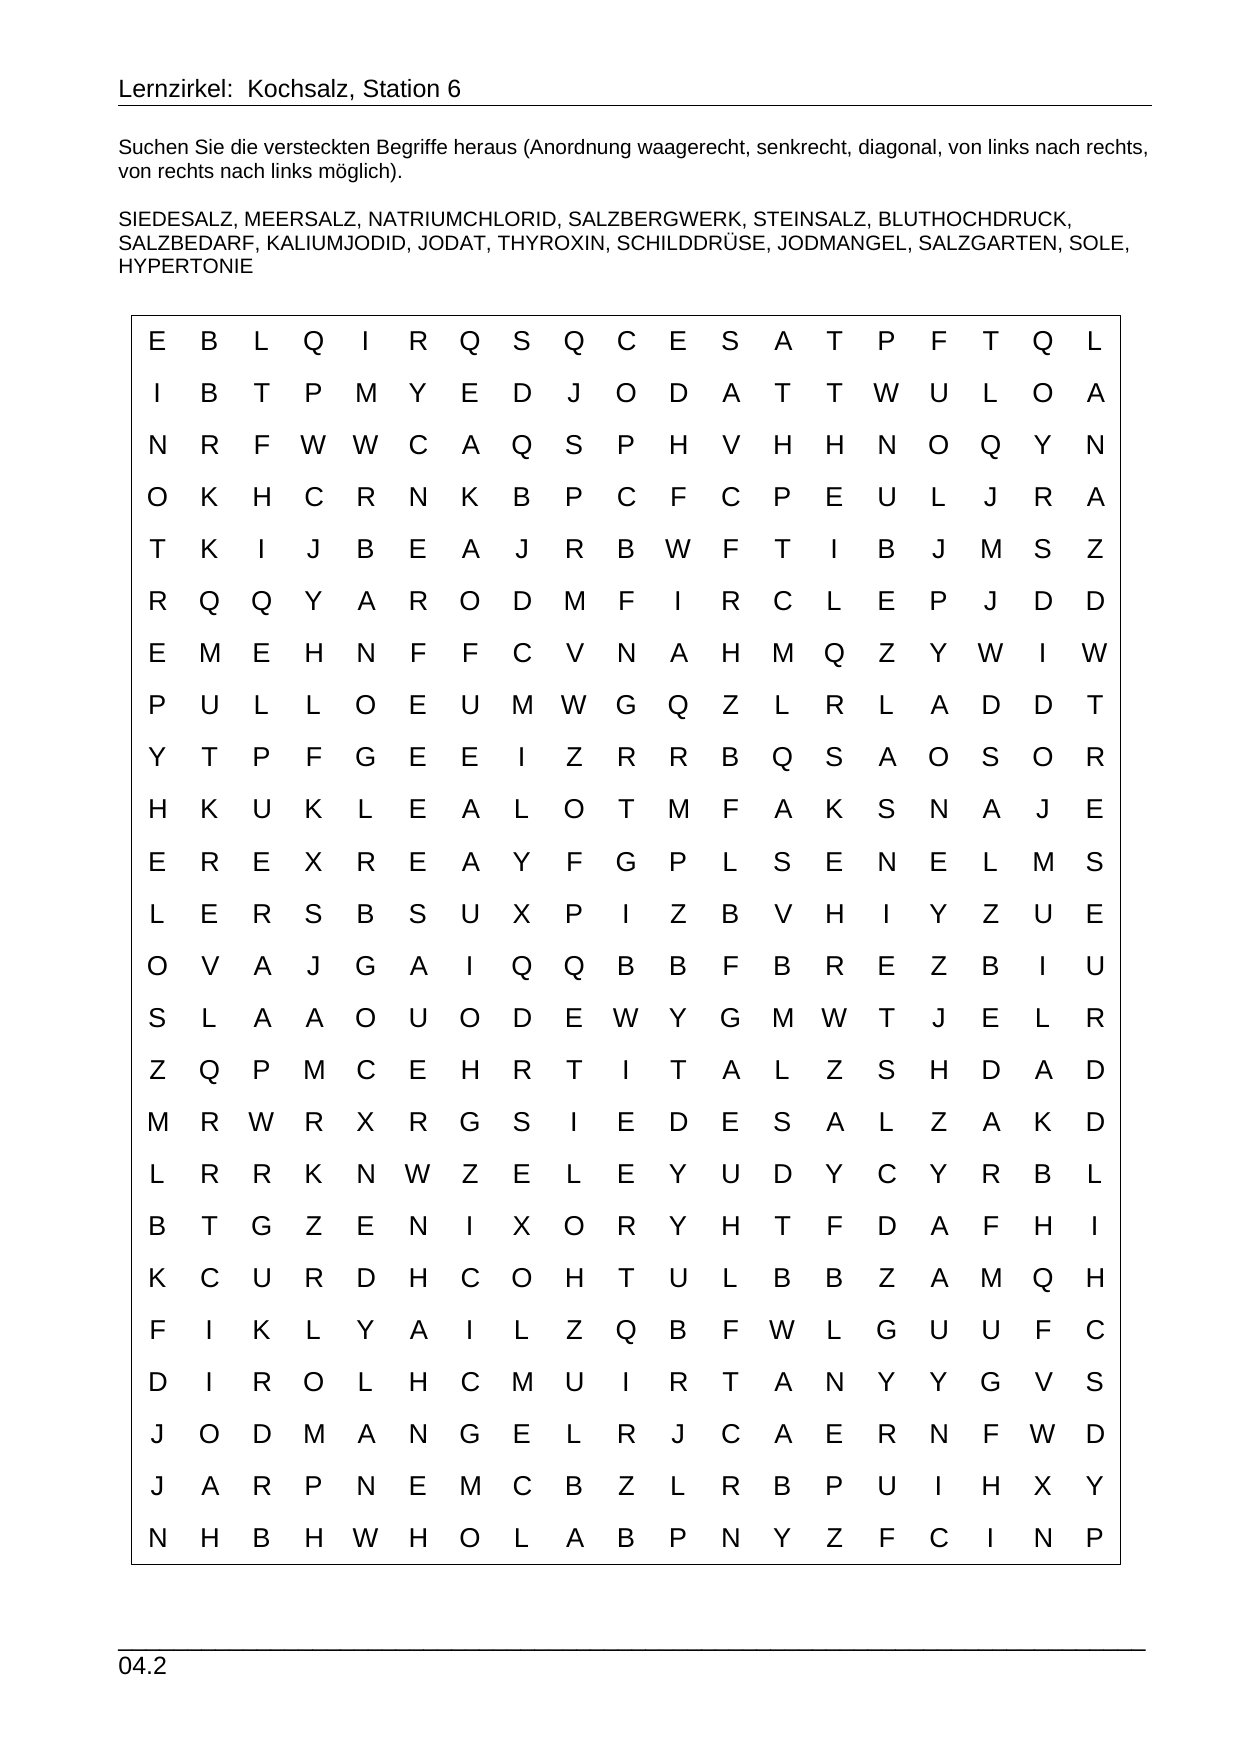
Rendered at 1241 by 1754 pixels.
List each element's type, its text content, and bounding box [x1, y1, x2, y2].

text Suchen Sie die versteckten Begriffe heraus (Anordnung waagerecht, senkrecht, diagonal, von links nach rechts, von rechts nach links möglich). [118, 134, 1152, 182]
text SIEDESALZ, MEERSALZ, NATRIUMCHLORID, SALZBERGWERK, STEINSALZ, BLUTHOCHDRUCK, SALZBEDARF, KALIUMJODID, JODAT, THYROXIN, SCHILDDRÜSE, JODMANGEL, SALZGARTEN, SOLE, HYPERTONIE [118, 206, 1152, 278]
